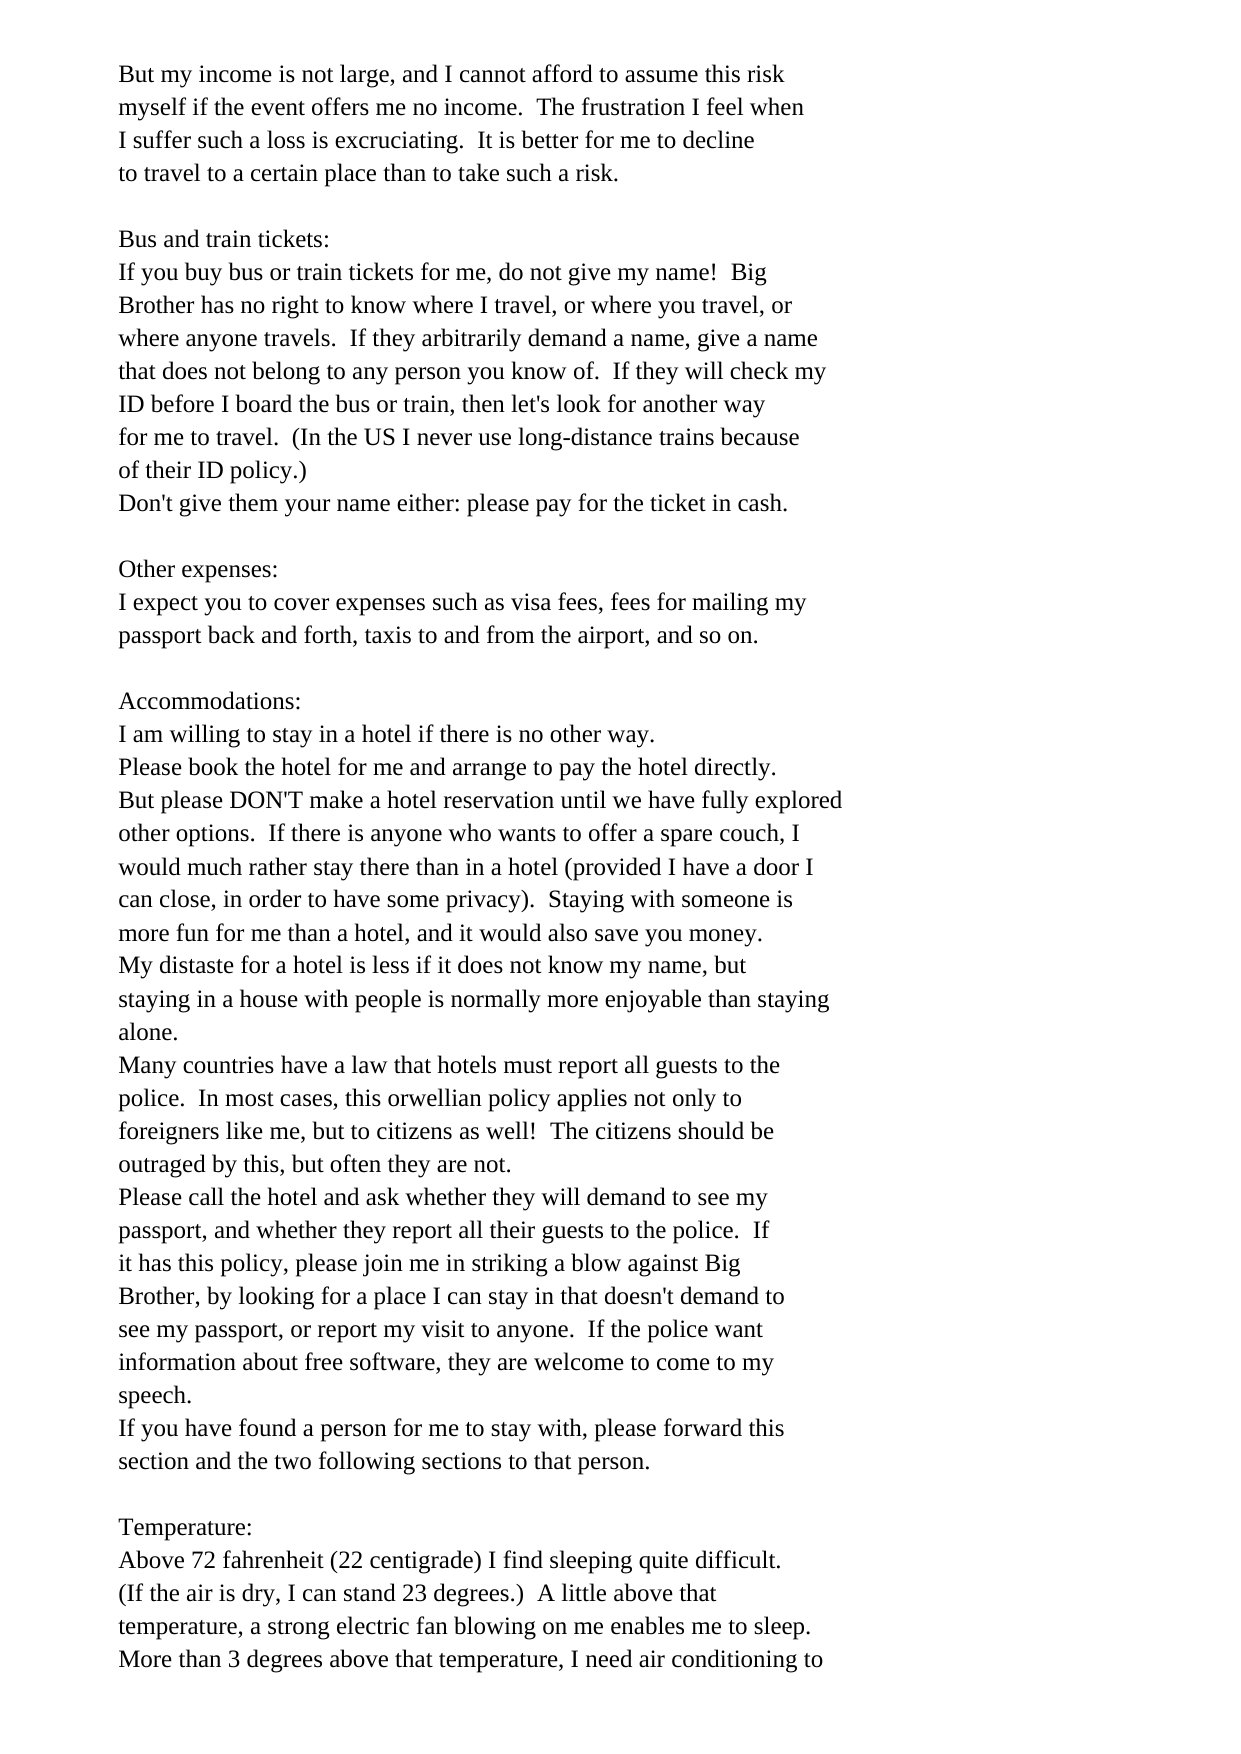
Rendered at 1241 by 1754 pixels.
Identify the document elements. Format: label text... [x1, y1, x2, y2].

text But my income is not large, and I cannot afford to assume this risk myself if the event offers me no income. The frustration I feel when I suffer such a loss is excruciating. It is better for me to decline to travel to a certain place than to take such a risk. Bus and train tickets: If you buy bus or train tickets for me, do not give my name! Big Brother has no right to know where I travel, or where you travel, or where anyone travels. If they arbitrarily demand a name, give a name that does not belong to any person you know of. If they will check my ID before I board the bus or train, then let's look for another way for me to travel. (In the US I never use long-distance trains because of their ID policy.) Don't give them your name either: please pay for the ticket in cash. Other expenses: I expect you to cover expenses such as visa fees, fees for mailing my passport back and forth, taxis to and from the airport, and so on. Accommodations: I am willing to stay in a hotel if there is no other way. Please book the hotel for me and arrange to pay the hotel directly. But please DON'T make a hotel reservation until we have fully explored other options. If there is anyone who wants to offer a spare couch, I would much rather stay there than in a hotel (provided I have a door I can close, in order to have some privacy). Staying with someone is more fun for me than a hotel, and it would also save you money. My distaste for a hotel is less if it does not know my name, but staying in a house with people is normally more enjoyable than staying alone. Many countries have a law that hotels must report all guests to the police. In most cases, this orwellian policy applies not only to foreigners like me, but to citizens as well! The citizens should be outraged by this, but often they are not. Please call the hotel and ask whether they will demand to see my passport, and whether they report all their guests to the police. If it has this policy, please join me in striking a blow against Big Brother, by looking for a place I can stay in that doesn't demand to see my passport, or report my visit to anyone. If the police want information about free software, they are welcome to come to my speech. If you have found a person for me to stay with, please forward this section and the two following sections to that person. Temperature: Above 72 fahrenheit (22 centigrade) I find sleeping quite difficult. (If the air is dry, I can stand 23 degrees.) A little above that temperature, a strong electric fan blowing on me enables me to sleep. More than 3 degrees above that temperature, I need air conditioning to [118, 59, 1181, 1673]
